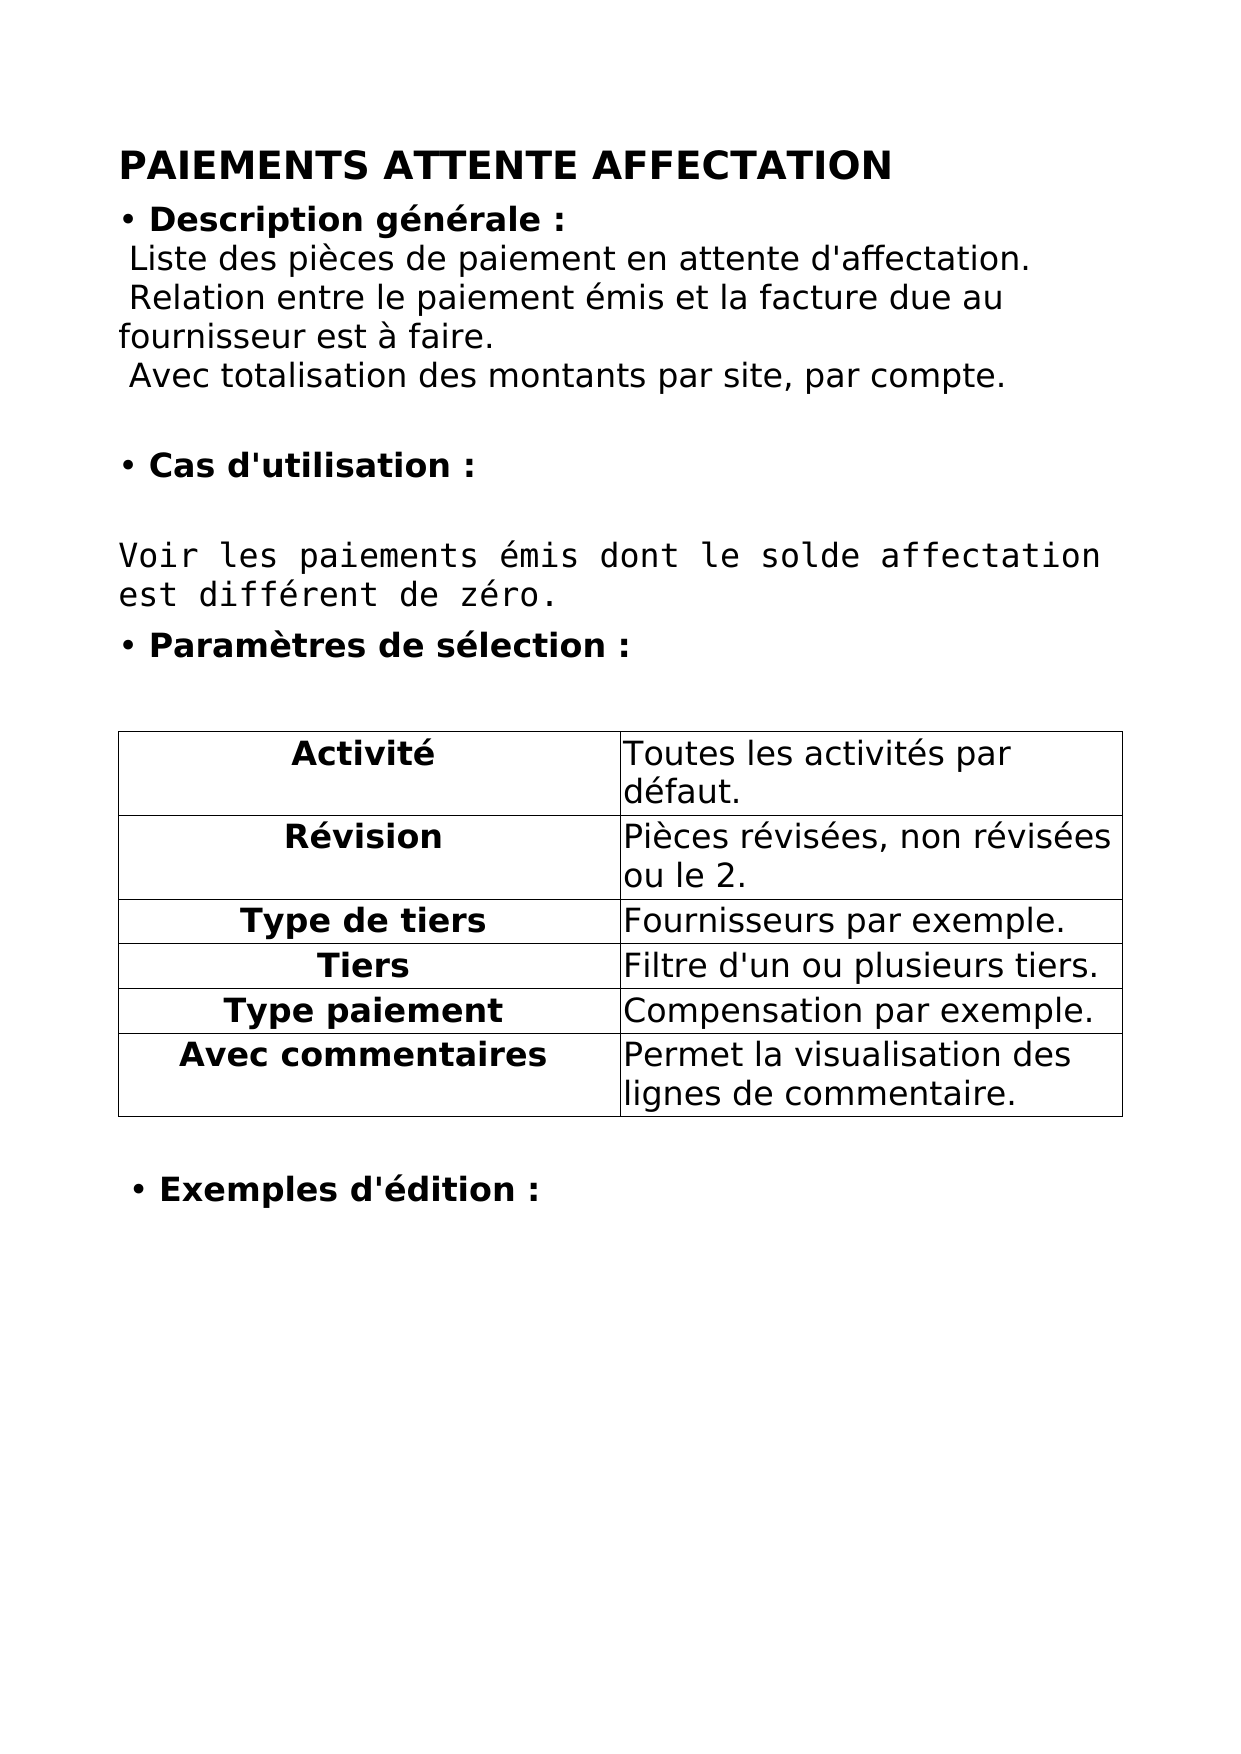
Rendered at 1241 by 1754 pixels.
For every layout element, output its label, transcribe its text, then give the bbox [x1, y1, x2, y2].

table_cell Fournisseurs par exemple. [621, 900, 1122, 943]
table_cell Type de tiers [119, 900, 620, 943]
text • Paramètres de sélection : [118, 626, 1122, 704]
text Voir les paiements émis dont le solde affectation est différent de zéro. [118, 537, 1122, 614]
subtitle PAIEMENTS ATTENTE AFFECTATION [118, 143, 1122, 188]
table_header Activité [119, 732, 620, 815]
table_cell Avec commentaires [119, 1034, 620, 1116]
table_cell Pièces révisées, non révisées ou le 2. [621, 816, 1122, 898]
table_cell Type paiement [119, 989, 620, 1033]
text • Exemples d'édition : [118, 1131, 1122, 1287]
table_cell Permet la visualisation des lignes de commentaire. [621, 1034, 1122, 1116]
table_header Toutes les activités par défaut. [621, 732, 1122, 815]
text • Description générale : Liste des pièces de paiement en attente d'affectation. Relation entre le paiement émis et la facture due au fournisseur est à faire. Avec totalisation des montants par site, par compte. [118, 201, 1122, 434]
table_cell Tiers [119, 944, 620, 988]
table_cell Compensation par exemple. [621, 989, 1122, 1033]
text • Cas d'utilisation : [118, 446, 1122, 524]
table_cell Filtre d'un ou plusieurs tiers. [621, 944, 1122, 988]
table_cell Révision [119, 816, 620, 898]
